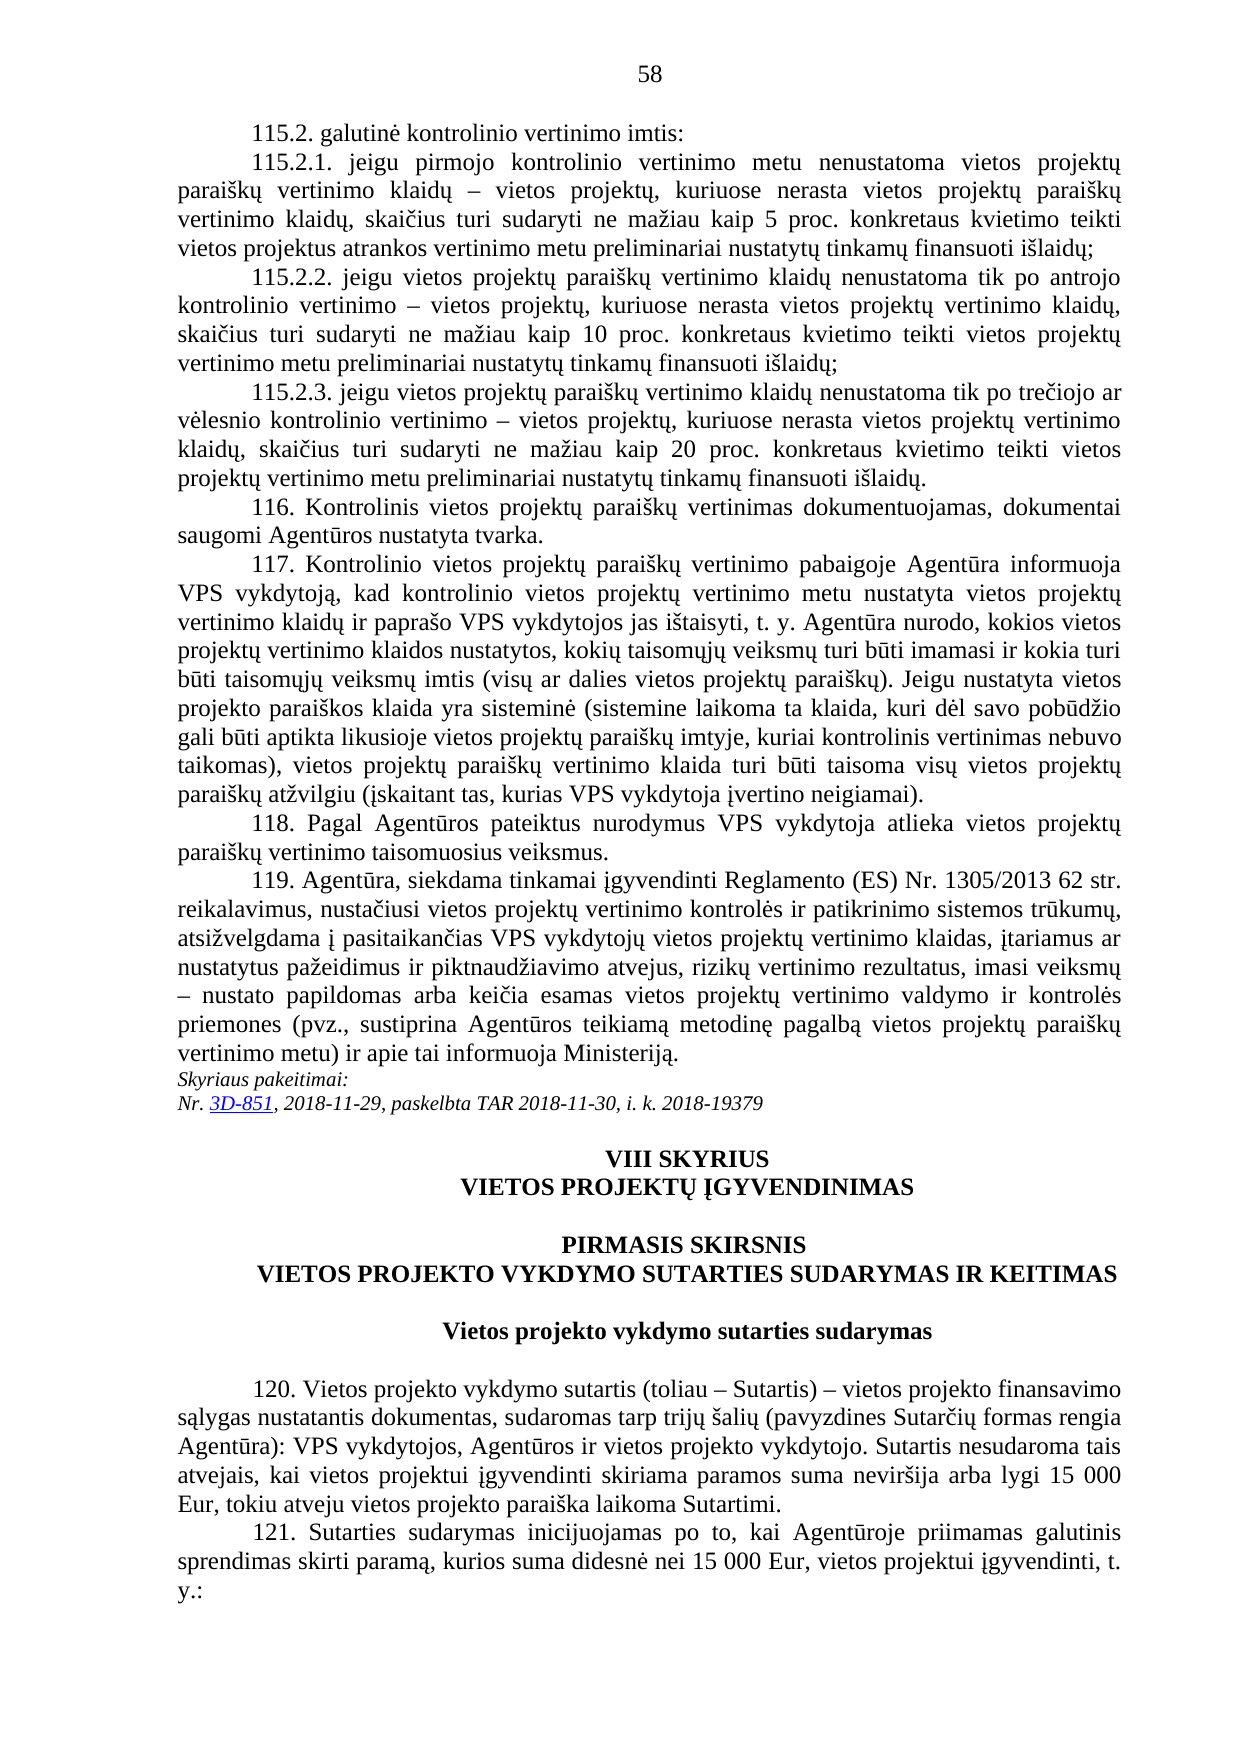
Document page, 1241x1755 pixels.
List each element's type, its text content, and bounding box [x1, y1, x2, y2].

text VIII SKYRIUS [177, 1144, 1122, 1172]
text Skyriaus pakeitimai: [177, 1067, 1122, 1091]
text VIETOS PROJEKTŲ ĮGYVENDINIMAS [177, 1172, 1122, 1201]
text 121. Sutarties sudarymas inicijuojamas po to, kai Agentūroje priimamas galutinis sprendimas skirti paramą, kurios suma didesnė nei 15 000 Eur, vietos projektui įgyvendinti, t. y.: [177, 1517, 1122, 1604]
text 120. Vietos projekto vykdymo sutartis (toliau – Sutartis) – vietos projekto finansavimo sąlygas nustatantis dokumentas, sudaromas tarp trijų šalių (pavyzdines Sutarčių formas rengia Agentūra): VPS vykdytojos, Agentūros ir vietos projekto vykdytojo. Sutartis nesudaroma tais atvejais, kai vietos projektui įgyvendinti skiriama paramos suma neviršija arba lygi 15 000 Eur, tokiu atveju vietos projekto paraiška laikoma Sutartimi. [177, 1374, 1122, 1517]
text VIETOS PROJEKTO VYKDYMO SUTARTIES SUDARYMAS IR KEITIMAS [177, 1259, 1122, 1287]
text 115.2.1. jeigu pirmojo kontrolinio vertinimo metu nenustatoma vietos projektų paraiškų vertinimo klaidų – vietos projektų, kuriuose nerasta vietos projektų paraiškų vertinimo klaidų, skaičius turi sudaryti ne mažiau kaip 5 proc. konkretaus kvietimo teikti vietos projektus atrankos vertinimo metu preliminariai nustatytų tinkamų finansuoti išlaidų; [177, 147, 1122, 262]
text 119. Agentūra, siekdama tinkamai įgyvendinti Reglamento (ES) Nr. 1305/2013 62 str. reikalavimus, nustačiusi vietos projektų vertinimo kontrolės ir patikrinimo sistemos trūkumų, atsižvelgdama į pasitaikančias VPS vykdytojų vietos projektų vertinimo klaidas, įtariamus ar nustatytus pažeidimus ir piktnaudžiavimo atvejus, rizikų vertinimo rezultatus, imasi veiksmų – nustato papildomas arba keičia esamas vietos projektų vertinimo valdymo ir kontrolės priemones (pvz., sustiprina Agentūros teikiamą metodinę pagalbą vietos projektų paraiškų vertinimo metu) ir apie tai informuoja Ministeriją. [177, 866, 1122, 1067]
text 115.2.3. jeigu vietos projektų paraiškų vertinimo klaidų nenustatoma tik po trečiojo ar vėlesnio kontrolinio vertinimo – vietos projektų, kuriuose nerasta vietos projektų vertinimo klaidų, skaičius turi sudaryti ne mažiau kaip 20 proc. konkretaus kvietimo teikti vietos projektų vertinimo metu preliminariai nustatytų tinkamų finansuoti išlaidų. [177, 377, 1122, 492]
text Nr. 3D-851, 2018-11-29, paskelbta TAR 2018-11-30, i. k. 2018-19379 [177, 1091, 1122, 1115]
text 116. Kontrolinis vietos projektų paraiškų vertinimas dokumentuojamas, dokumentai saugomi Agentūros nustatyta tvarka. [177, 492, 1122, 549]
text 115.2.2. jeigu vietos projektų paraiškų vertinimo klaidų nenustatoma tik po antrojo kontrolinio vertinimo – vietos projektų, kuriuose nerasta vietos projektų vertinimo klaidų, skaičius turi sudaryti ne mažiau kaip 10 proc. konkretaus kvietimo teikti vietos projektų vertinimo metu preliminariai nustatytų tinkamų finansuoti išlaidų; [177, 262, 1122, 377]
text Vietos projekto vykdymo sutarties sudarymas [177, 1316, 1122, 1345]
text 118. Pagal Agentūros pateiktus nurodymus VPS vykdytoja atlieka vietos projektų paraiškų vertinimo taisomuosius veiksmus. [177, 808, 1122, 866]
text PIRMASIS SKIRSNIS [177, 1230, 1122, 1259]
text 115.2. galutinė kontrolinio vertinimo imtis: [177, 118, 1122, 147]
text 117. Kontrolinio vietos projektų paraiškų vertinimo pabaigoje Agentūra informuoja VPS vykdytoją, kad kontrolinio vietos projektų vertinimo metu nustatyta vietos projektų vertinimo klaidų ir paprašo VPS vykdytojos jas ištaisyti, t. y. Agentūra nurodo, kokios vietos projektų vertinimo klaidos nustatytos, kokių taisomųjų veiksmų turi būti imamasi ir kokia turi būti taisomųjų veiksmų imtis (visų ar dalies vietos projektų paraiškų). Jeigu nustatyta vietos projekto paraiškos klaida yra sisteminė (sistemine laikoma ta klaida, kuri dėl savo pobūdžio gali būti aptikta likusioje vietos projektų paraiškų imtyje, kuriai kontrolinis vertinimas nebuvo taikomas), vietos projektų paraiškų vertinimo klaida turi būti taisoma visų vietos projektų paraiškų atžvilgiu (įskaitant tas, kurias VPS vykdytoja įvertino neigiamai). [177, 549, 1122, 808]
